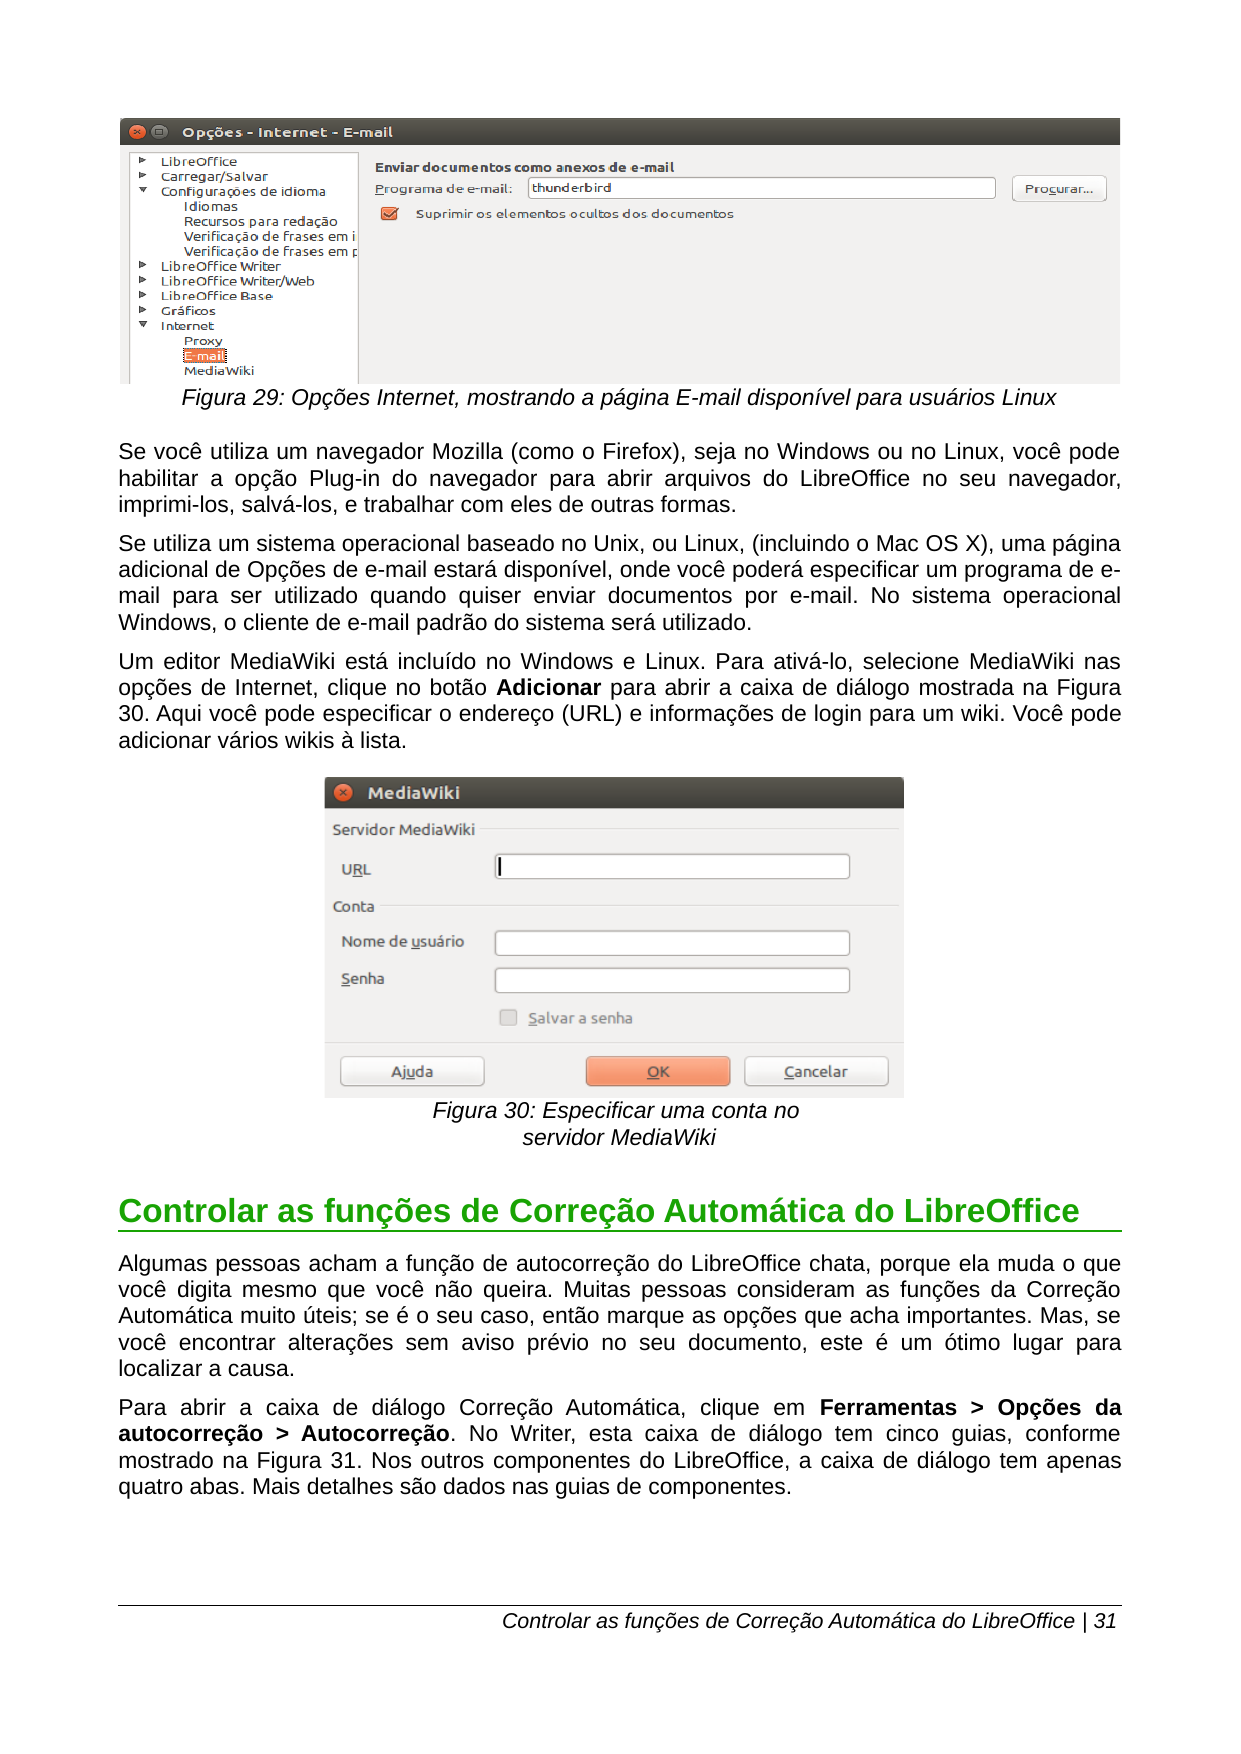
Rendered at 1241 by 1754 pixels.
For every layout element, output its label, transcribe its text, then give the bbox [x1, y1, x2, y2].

text Para abrir a caixa de diálogo Correção Automática, clique em Ferramentas > Opções da autocorreção > Autocorreção. No Writer, esta caixa de diálogo tem cinco guias, conforme mostrado na Figura 31. Nos outros componentes do LibreOffice, a caixa de diálogo tem apenas quatro abas. Mais detalhes são dados nas guias de componentes. [118, 1394, 1122, 1499]
subtitle Controlar as funções de Correção Automática do LibreOffice [118, 1191, 1122, 1230]
text Se você utiliza um navegador Mozilla (como o Firefox), seja no Windows ou no Linux, você pode habilitar a opção Plug-in do navegador para abrir arquivos do LibreOffice no seu navegador, imprimi-los, salvá-los, e trabalhar com eles de outras formas. [118, 438, 1122, 517]
text Figura 30: Especificar uma conta no [324, 1097, 916, 1124]
picture [324, 777, 904, 1098]
picture [120, 118, 1121, 384]
text Algumas pessoas acham a função de autocorreção do LibreOffice chata, porque ela muda o que você digita mesmo que você não queira. Muitas pessoas consideram as funções da Correção Automática muito úteis; se é o seu caso, então marque as opções que acha importantes. Mas, se você encontrar alterações sem aviso prévio no seu documento, este é um ótimo lugar para localizar a causa. [118, 1250, 1122, 1381]
text Figura 29: Opções Internet, mostrando a página E-mail disponível para usuários Linux [120, 384, 1120, 410]
text Um editor MediaWiki está incluído no Windows e Linux. Para ativá-lo, selecione MediaWiki nas opções de Internet, clique no botão Adicionar para abrir a caixa de diálogo mostrada na Figura 30. Aqui você pode especificar o endereço (URL) e informações de login para um wiki. Você pode adicionar vários wikis à lista. [118, 648, 1122, 753]
text servidor MediaWiki [324, 1124, 916, 1150]
text Se utiliza um sistema operacional baseado no Unix, ou Linux, (incluindo o Mac OS X), uma página adicional de Opções de e-mail estará disponível, onde você poderá especificar um programa de e-mail para ser utilizado quando quiser enviar documentos por e-mail. No sistema operacional Windows, o cliente de e-mail padrão do sistema será utilizado. [118, 530, 1122, 635]
